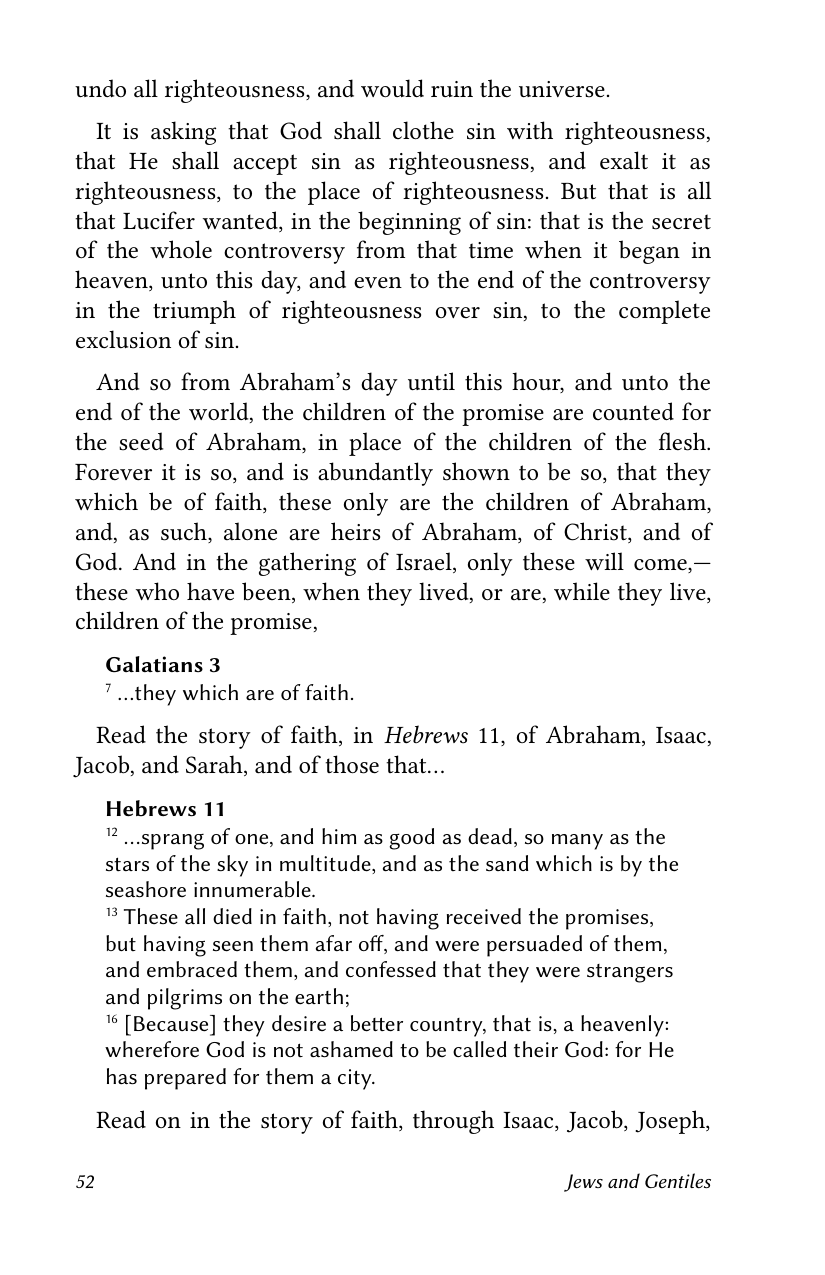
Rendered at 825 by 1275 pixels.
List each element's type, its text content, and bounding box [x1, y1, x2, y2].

text Galatians 3 [105, 652, 712, 678]
text 12 ...sprang of one, and him as good as dead, so many as the stars of the sky in multitude, and as the sand which is by the seashore innumerable. [105, 824, 682, 903]
text It is asking that God shall clothe sin with righteousness, that He shall accept sin as righteousness, and exalt it as righteousness, to the place of righteousness. But that is all that Lucifer wanted, in the beginning of sin: that is the secret of the whole controversy from that time when it began in heaven, unto this day, and even to the end of the controversy in the triumph of righteousness over sin, to the complete exclusion of sin. [75, 117, 712, 355]
text 7 ...they which are of faith. [105, 680, 682, 706]
text undo all righteousness, and would ruin the universe. [75, 75, 712, 103]
text And so from Abraham’s day until this hour, and unto the end of the world, the children of the promise are counted for the seed of Abraham, in place of the children of the flesh. Forever it is so, and is abundantly shown to be so, that they which be of faith, these only are the children of Abraham, and, as such, alone are heirs of Abraham, of Christ, and of God. And in the gathering of Israel, only these will come,—these who have been, when they lived, or are, while they live, children of the promise, [75, 368, 712, 636]
text 13 These all died in faith, not having received the promises, but having seen them afar off, and were persuaded of them, and embraced them, and confessed that they were strangers and pilgrims on the earth; [105, 904, 682, 1010]
text 16 [Because] they desire a better country, that is, a heavenly: wherefore God is not ashamed to be called their God: for He has prepared for them a city. [105, 1011, 682, 1090]
text Read on in the story of faith, through Isaac, Jacob, Joseph, [75, 1106, 712, 1134]
text Read the story of faith, in Hebrews 11, of Abraham, Isaac, Jacob, and Sarah, and of those that… [75, 722, 712, 780]
text Hebrews 11 [105, 796, 712, 822]
